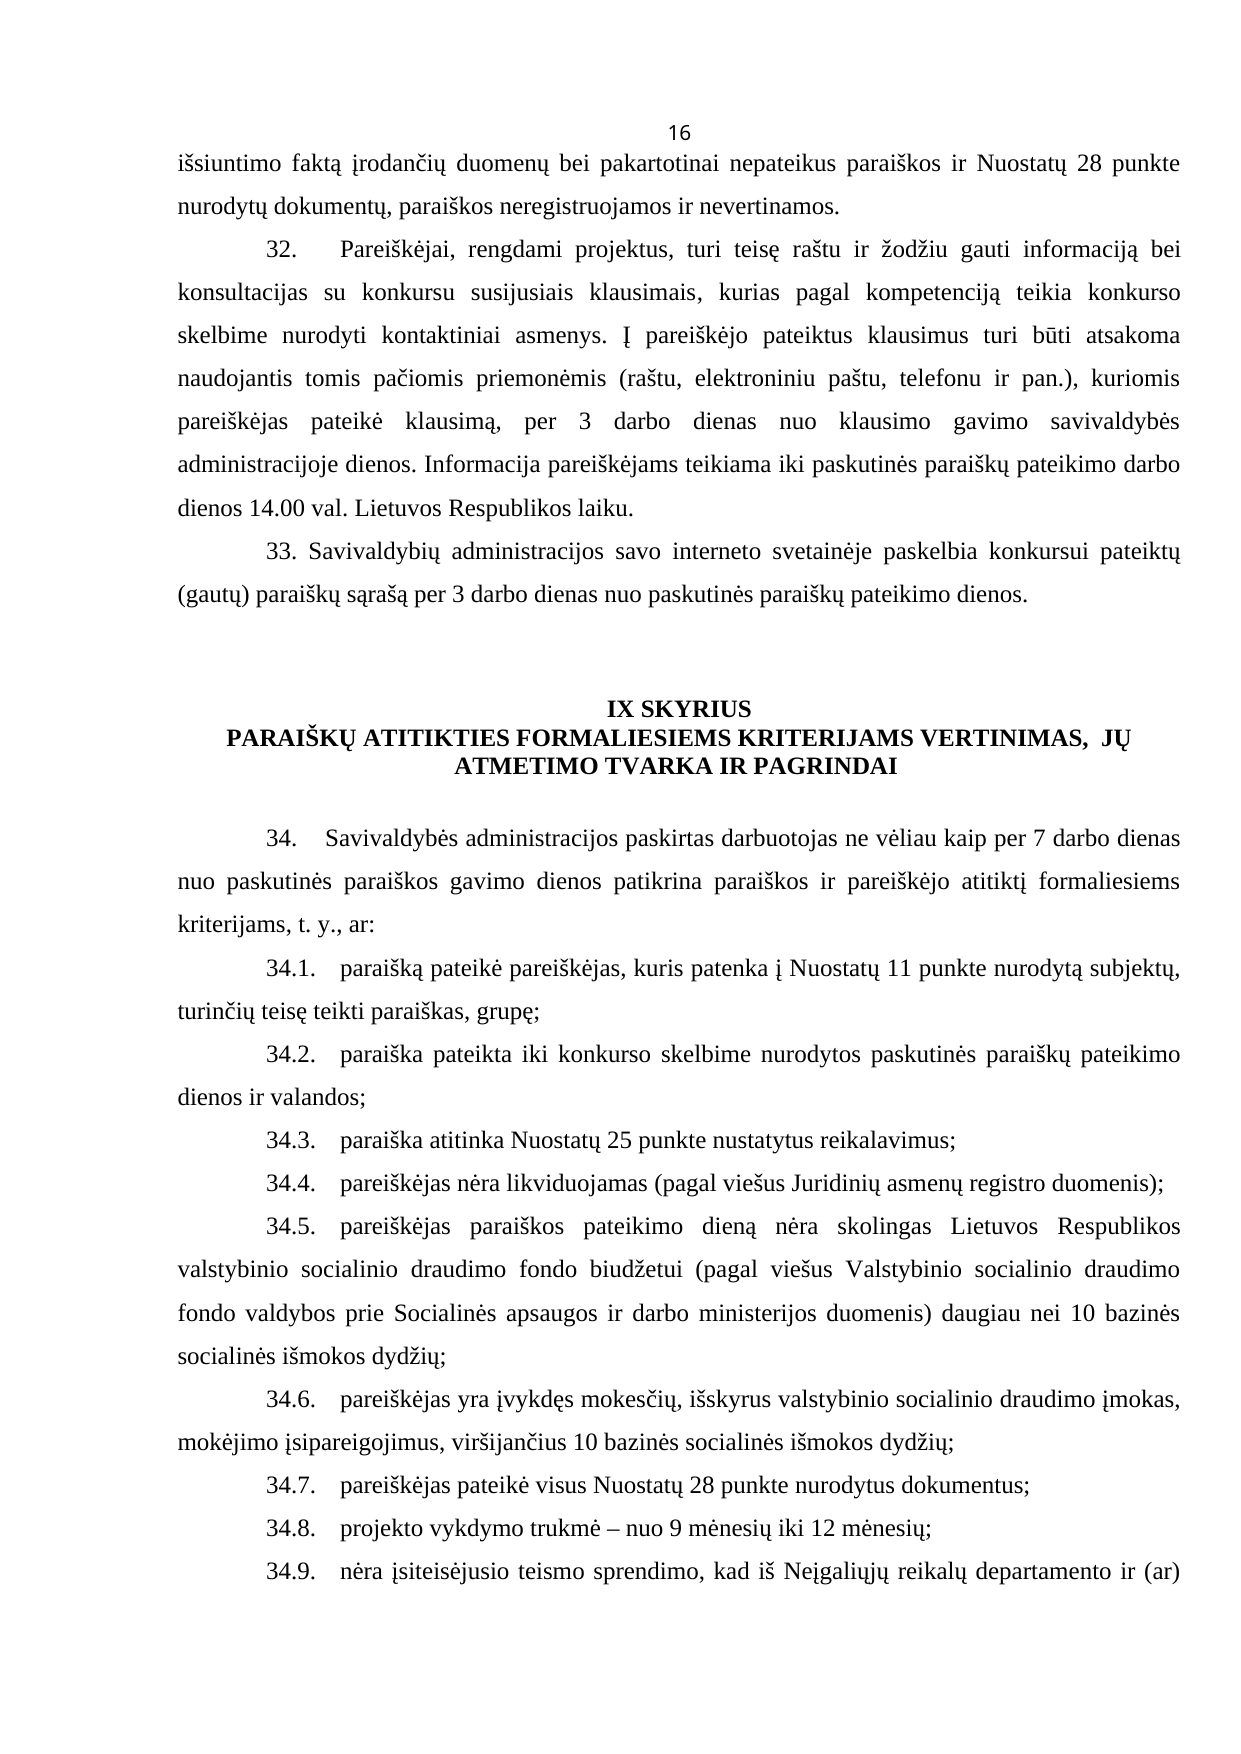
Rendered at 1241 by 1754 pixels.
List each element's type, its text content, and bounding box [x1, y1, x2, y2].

text išsiuntimo faktą įrodančių duomenų bei pakartotinai nepateikus paraiškos ir Nuostatų 28 punkte nurodytų dokumentų, paraiškos neregistruojamos ir nevertinamos. [177, 148, 1181, 219]
text 34.6. pareiškėjas yra įvykdęs mokesčių, išskyrus valstybinio socialinio draudimo įmokas, mokėjimo įsipareigojimus, viršijančius 10 bazinės socialinės išmokos dydžių; [177, 1384, 1181, 1456]
text 34. Savivaldybės administracijos paskirtas darbuotojas ne vėliau kaip per 7 darbo dienas nuo paskutinės paraiškos gavimo dienos patikrina paraiškos ir pareiškėjo atitiktį formaliesiems kriterijams, t. y., ar: [177, 823, 1181, 938]
text 32. Pareiškėjai, rengdami projektus, turi teisę raštu ir žodžiu gauti informaciją bei konsultacijas su konkursu susijusiais klausimais, kurias pagal kompetenciją teikia konkurso skelbime nurodyti kontaktiniai asmenys. Į pareiškėjo pateiktus klausimus turi būti atsakoma naudojantis tomis pačiomis priemonėmis (raštu, elektroniniu paštu, telefonu ir pan.), kuriomis pareiškėjas pateikė klausimą, per 3 darbo dienas nuo klausimo gavimo savivaldybės administracijoje dienos. Informacija pareiškėjams teikiama iki paskutinės paraiškų pateikimo darbo dienos 14.00 val. Lietuvos Respublikos laiku. [177, 234, 1181, 521]
text 34.9. nėra įsiteisėjusio teismo sprendimo, kad iš Neįgaliųjų reikalų departamento ir (ar) [177, 1556, 1181, 1585]
text 34.3. paraiška atitinka Nuostatų 25 punkte nustatytus reikalavimus; [192, 1125, 1181, 1154]
text 34.5. pareiškėjas paraiškos pateikimo dieną nėra skolingas Lietuvos Respublikos valstybinio socialinio draudimo fondo biudžetui (pagal viešus Valstybinio socialinio draudimo fondo valdybos prie Socialinės apsaugos ir darbo ministerijos duomenis) daugiau nei 10 bazinės socialinės išmokos dydžių; [177, 1211, 1181, 1369]
text PARAIŠKŲ ATITIKTIES FORMALIESIEMS KRITERIJAMS VERTINIMAS, JŲ ATMETIMO TVARKA IR PAGRINDAI [177, 723, 1181, 780]
text 34.4. pareiškėjas nėra likviduojamas (pagal viešus Juridinių asmenų registro duomenis); [177, 1168, 1181, 1197]
text 34.1. paraišką pateikė pareiškėjas, kuris patenka į Nuostatų 11 punkte nurodytą subjektų, turinčių teisę teikti paraiškas, grupę; [177, 953, 1181, 1024]
text 34.8. projekto vykdymo trukmė – nuo 9 mėnesių iki 12 mėnesių; [192, 1513, 1181, 1542]
text 33. Savivaldybių administracijos savo interneto svetainėje paskelbia konkursui pateiktų (gautų) paraiškų sąrašą per 3 darbo dienas nuo paskutinės paraiškų pateikimo dienos. [177, 536, 1181, 608]
text 34.7. pareiškėjas pateikė visus Nuostatų 28 punkte nurodytus dokumentus; [192, 1470, 1181, 1499]
text IX SKYRIUS [177, 694, 1181, 723]
text 34.2. paraiška pateikta iki konkurso skelbime nurodytos paskutinės paraiškų pateikimo dienos ir valandos; [177, 1039, 1181, 1111]
